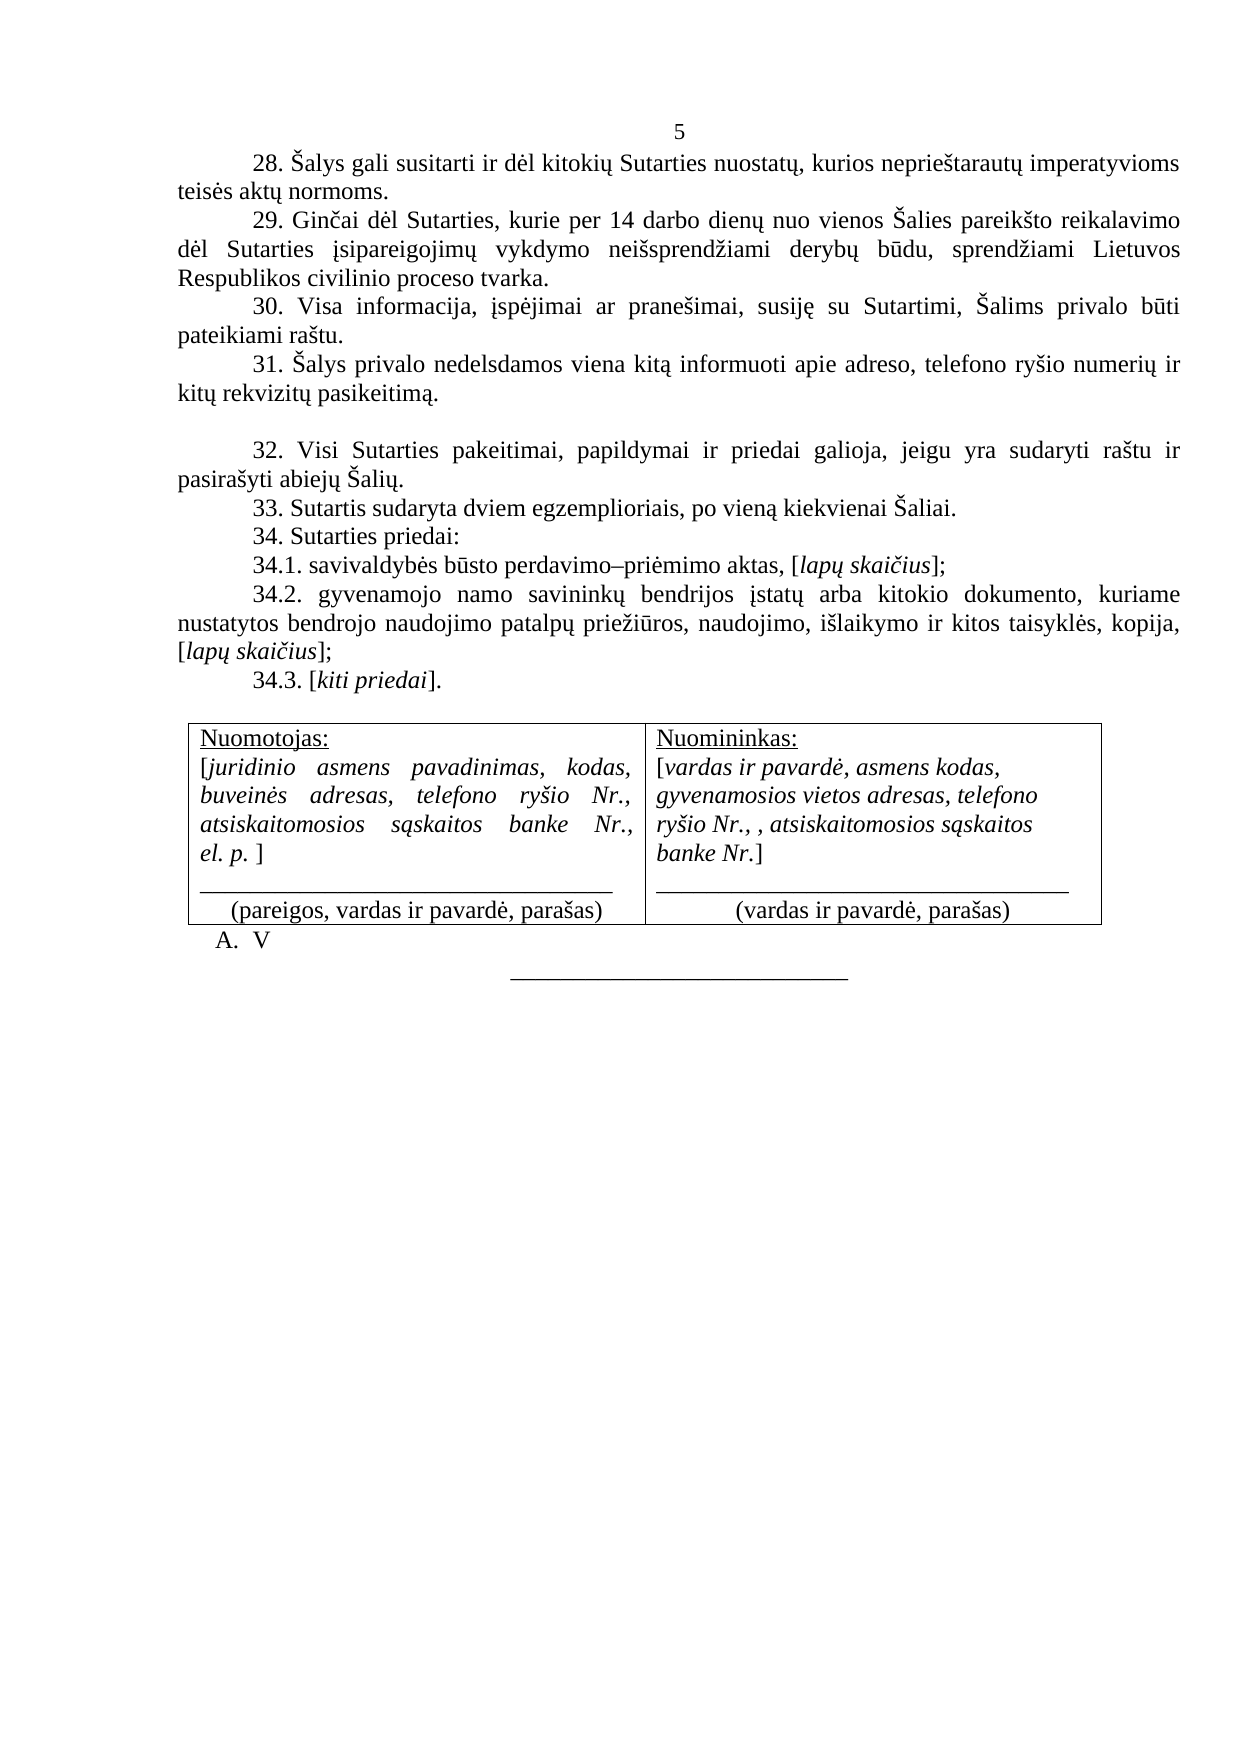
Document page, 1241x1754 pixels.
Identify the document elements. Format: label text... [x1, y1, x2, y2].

text 31. Šalys privalo nedelsdamos viena kitą informuoti apie adreso, telefono ryšio numerių ir kitų rekvizitų pasikeitimą. [177, 349, 1181, 406]
table_header Nuomininkas: [vardas ir pavardė, asmens kodas, gyvenamosios vietos adresas, telefono ryšio Nr., , atsiskaitomosios sąskaitos banke Nr.] _________________________________ (vardas ir pavardė, parašas) [646, 724, 1101, 924]
text 34.3. [kiti priedai]. [177, 665, 1181, 694]
text 28. Šalys gali susitarti ir dėl kitokių Sutarties nuostatų, kurios neprieštarautų imperatyvioms teisės aktų normoms. [177, 148, 1181, 205]
text 34. Sutarties priedai: [177, 521, 1181, 550]
text 34.1. savivaldybės būsto perdavimo–priėmimo aktas, [lapų skaičius]; [177, 550, 1181, 579]
text 34.2. gyvenamojo namo savininkų bendrijos įstatų arba kitokio dokumento, kuriame nustatytos bendrojo naudojimo patalpų priežiūros, naudojimo, išlaikymo ir kitos taisyklės, kopija, [lapų skaičius]; [177, 579, 1181, 665]
text ___________________________ [177, 954, 1181, 982]
table_header Nuomotojas: [juridinio asmens pavadinimas, kodas, buveinės adresas, telefono ryšio Nr., atsiskaitomosios sąskaitos banke Nr., el. p. ] _________________________________ (pareigos, vardas ir pavardė, parašas) [189, 724, 645, 924]
text 32. Visi Sutarties pakeitimai, papildymai ir priedai galioja, jeigu yra sudaryti raštu ir pasirašyti abiejų Šalių. [177, 435, 1181, 493]
text A. V [215, 925, 1181, 954]
text 33. Sutartis sudaryta dviem egzemplioriais, po vieną kiekvienai Šaliai. [177, 493, 1181, 521]
text 29. Ginčai dėl Sutarties, kurie per 14 darbo dienų nuo vienos Šalies pareikšto reikalavimo dėl Sutarties įsipareigojimų vykdymo neišsprendžiami derybų būdu, sprendžiami Lietuvos Respublikos civilinio proceso tvarka. [177, 205, 1181, 291]
text 30. Visa informacija, įspėjimai ar pranešimai, susiję su Sutartimi, Šalims privalo būti pateikiami raštu. [177, 291, 1181, 349]
